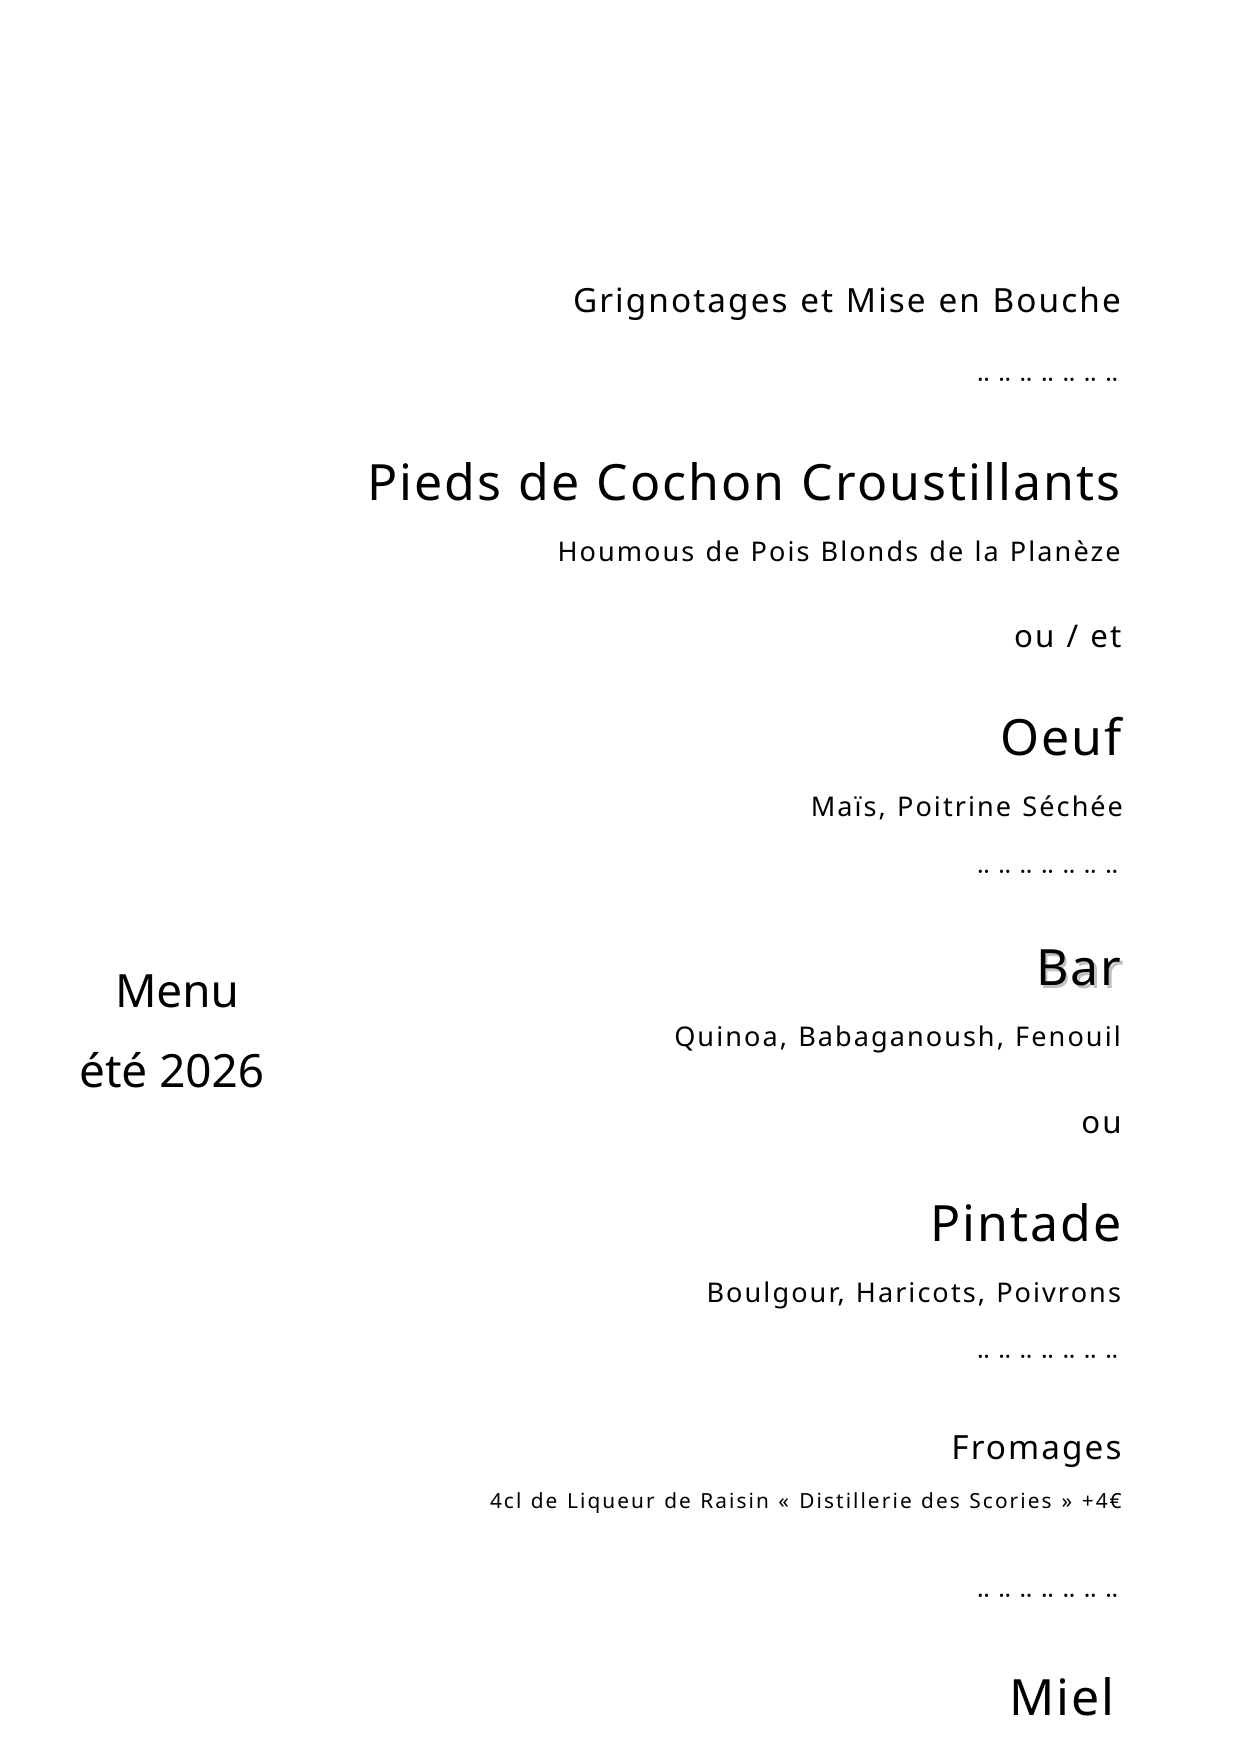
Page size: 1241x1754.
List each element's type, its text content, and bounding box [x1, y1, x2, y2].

text 4cl de Liqueur de Raisin « Distillerie des Scories » +4€ [82, 1486, 1121, 1514]
text Boulgour, Haricots, Poivrons [82, 1273, 1121, 1310]
text ou / et [82, 614, 1121, 657]
text ou [82, 1100, 1121, 1142]
text Quinoa, Babaganoush, Fenouil [82, 1017, 1121, 1054]
text Fromages [82, 1423, 1121, 1469]
text Oeuf [82, 702, 1121, 770]
text ¨¨¨¨¨¨¨ [82, 367, 1121, 413]
text Maïs, Poitrine Séchée [82, 787, 1123, 824]
text Grignotages et Mise en Bouche [82, 276, 1121, 322]
text Pieds de Cochon Croustillants [82, 447, 1121, 515]
text Houmous de Pois Blonds de la Planèze [82, 532, 1121, 569]
text Pintade [82, 1188, 1121, 1256]
text Miel [80, 1662, 1114, 1730]
text ¨¨¨¨¨¨¨ [82, 1344, 1121, 1389]
text ¨¨¨¨¨¨¨ [82, 1582, 1121, 1628]
text Bar [82, 932, 1121, 1000]
text ¨¨¨¨¨¨¨ [82, 858, 1121, 904]
